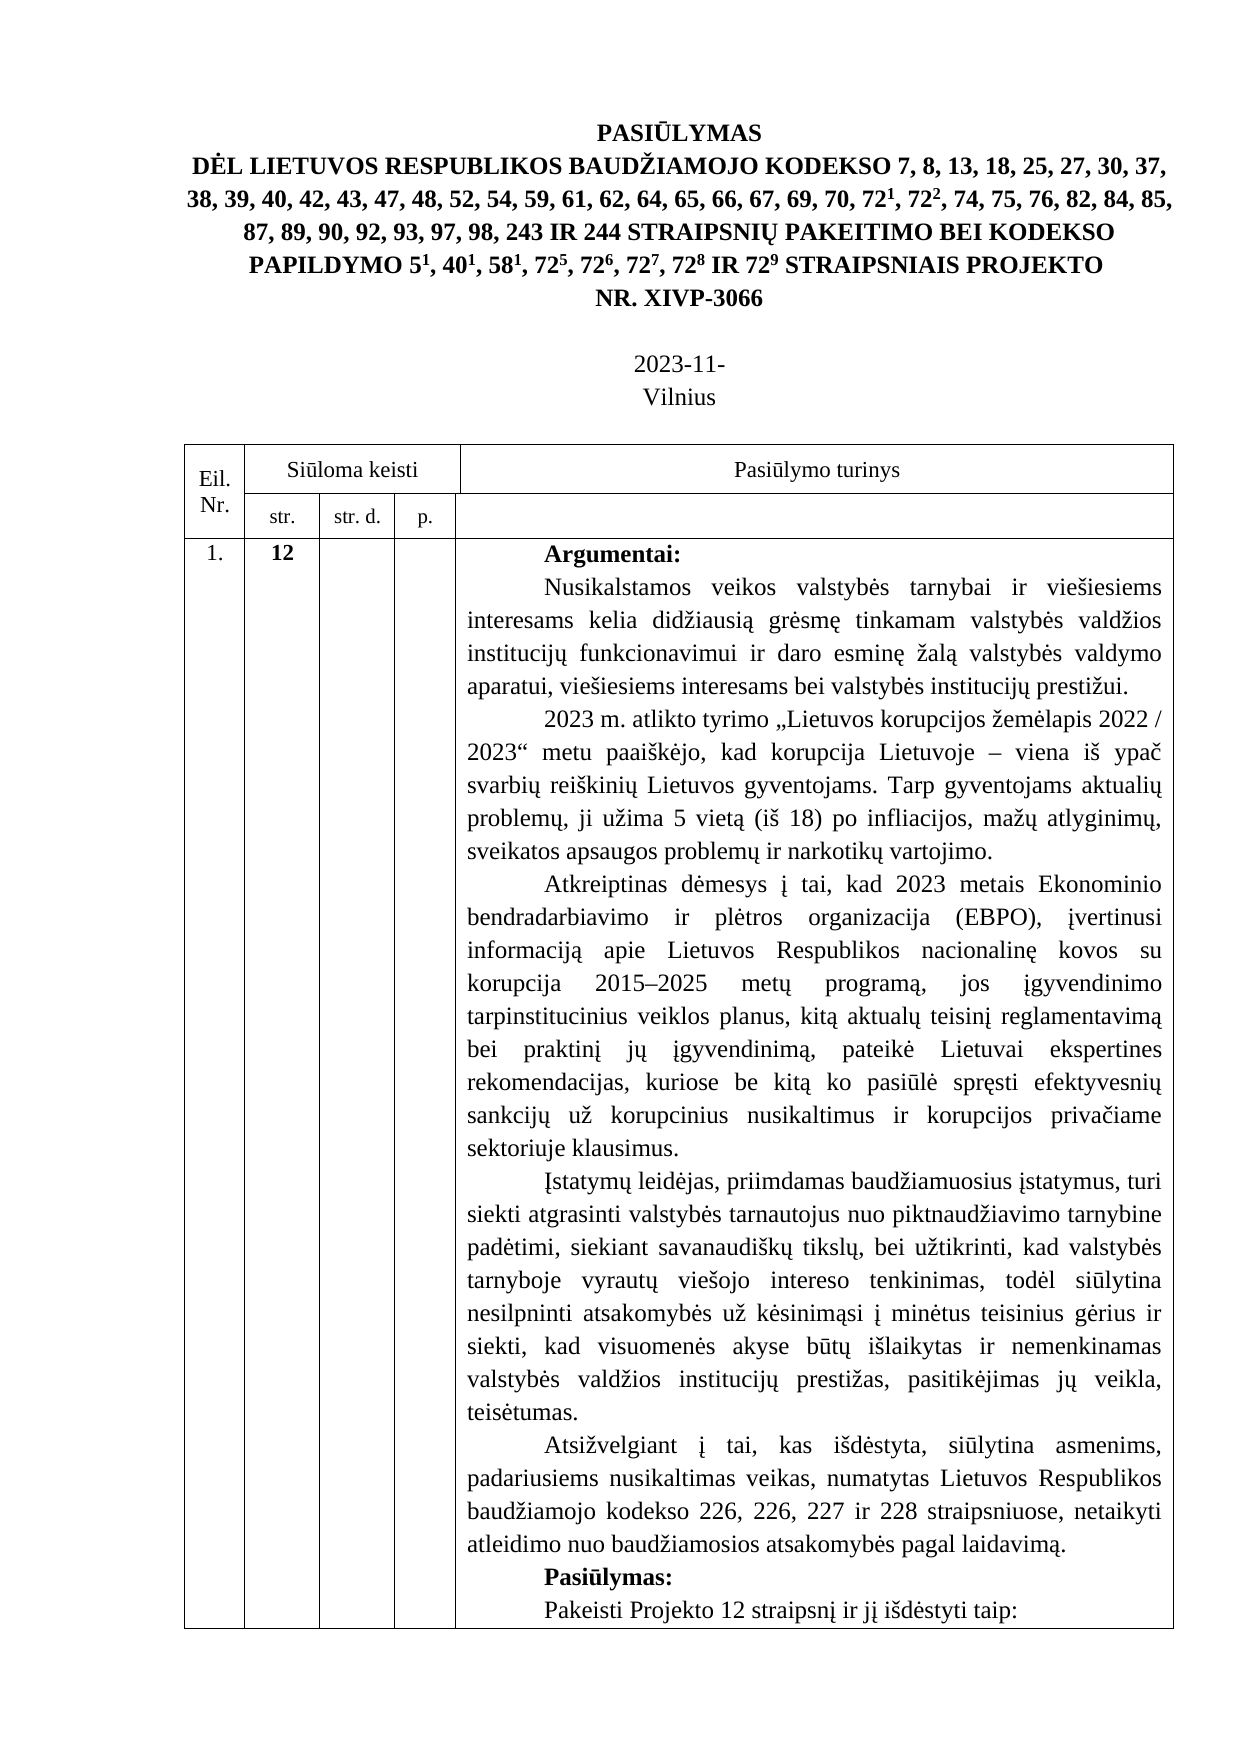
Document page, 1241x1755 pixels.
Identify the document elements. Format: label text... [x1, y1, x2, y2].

table_cell [395, 539, 455, 1628]
table_cell [456, 494, 1173, 538]
table_cell str. d. [320, 494, 394, 538]
text Vilnius [177, 382, 1181, 411]
table_cell [320, 539, 394, 1628]
text 2023-11- [177, 349, 1181, 378]
table_header Eil. Nr. [185, 445, 244, 538]
text PASIŪLYMAS [177, 118, 1181, 147]
table_cell Argumentai: Nusikalstamos veikos valstybės tarnybai ir viešiesiems interesams kelia didžiausią grėsmę tinkamam valstybės valdžios institucijų funkcionavimui ir daro esminę žalą valstybės valdymo aparatui, viešiesiems interesams bei valstybės institucijų prestižui. 2023 m. atlikto tyrimo „Lietuvos korupcijos žemėlapis 2022 / 2023“ metu paaiškėjo, kad korupcija Lietuvoje – viena iš ypač svarbių reiškinių Lietuvos gyventojams. Tarp gyventojams aktualių problemų, ji užima 5 vietą (iš 18) po infliacijos, mažų atlyginimų, sveikatos apsaugos problemų ir narkotikų vartojimo. Atkreiptinas dėmesys į tai, kad 2023 metais Ekonominio bendradarbiavimo ir plėtros organizacija (EBPO), įvertinusi informaciją apie Lietuvos Respublikos nacionalinę kovos su korupcija 2015–2025 metų programą, jos įgyvendinimo tarpinstitucinius veiklos planus, kitą aktualų teisinį reglamentavimą bei praktinį jų įgyvendinimą, pateikė Lietuvai ekspertines rekomendacijas, kuriose be kitą ko pasiūlė spręsti efektyvesnių sankcijų už korupcinius nusikaltimus ir korupcijos privačiame sektoriuje klausimus. Įstatymų leidėjas, priimdamas baudžiamuosius įstatymus, turi siekti atgrasinti valstybės tarnautojus nuo piktnaudžiavimo tarnybine padėtimi, siekiant savanaudiškų tikslų, bei užtikrinti, kad valstybės tarnyboje vyrautų viešojo intereso tenkinimas, todėl siūlytina nesilpninti atsakomybės už kėsinimąsi į minėtus teisinius gėrius ir siekti, kad visuomenės akyse būtų išlaikytas ir nemenkinamas valstybės valdžios institucijų prestižas, pasitikėjimas jų veikla, teisėtumas. Atsižvelgiant į tai, kas išdėstyta, siūlytina asmenims, padariusiems nusikaltimas veikas, numatytas Lietuvos Respublikos baudžiamojo kodekso 226, 226, 227 ir 228 straipsniuose, netaikyti atleidimo nuo baudžiamosios atsakomybės pagal laidavimą. Pasiūlymas: Pakeisti Projekto 12 straipsnį ir jį išdėstyti taip: [456, 539, 1173, 1628]
table_cell 1. [185, 539, 244, 1628]
table_header Siūloma keisti [245, 445, 460, 493]
text DĖL LIETUVOS RESPUBLIKOS BAUDŽIAMOJO KODEKSO 7, 8, 13, 18, 25, 27, 30, 37, 38, 39, 40, 42, 43, 47, 48, 52, 54, 59, 61, 62, 64, 65, 66, 67, 69, 70, 721, 722, 74, 75, 76, 82, 84, 85, 87, 89, 90, 92, 93, 97, 98, 243 IR 244 STRAIPSNIŲ PAKEITIMO BEI KODEKSO PAPILDYMO 51, 401, 581, 725, 726, 727, 728 IR 729 STRAIPSNIAIS PROJEKTO NR. XIVP-3066 [177, 151, 1181, 312]
table_cell p. [395, 494, 455, 538]
table_header Pasiūlymo turinys [461, 445, 1173, 493]
table_cell 12 [245, 539, 319, 1628]
table_cell str. [245, 494, 319, 538]
